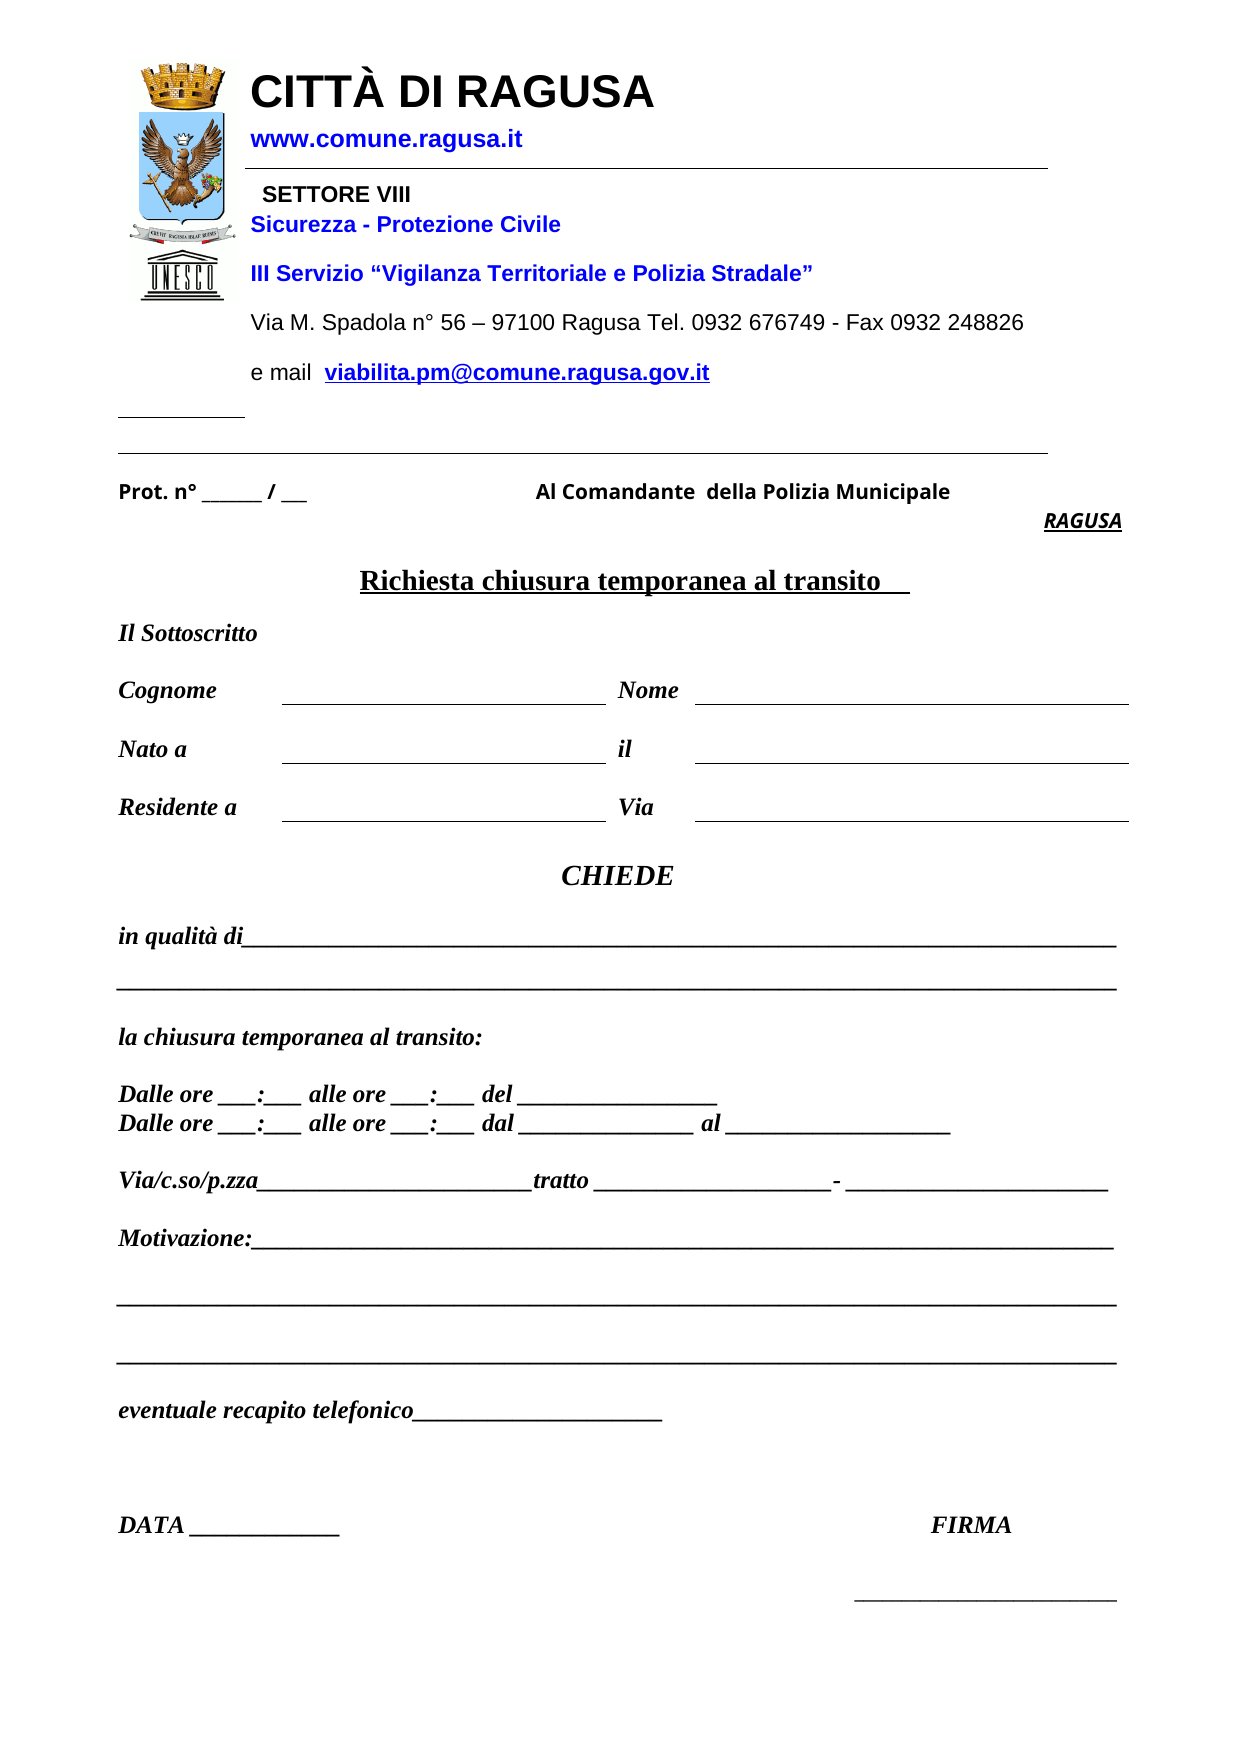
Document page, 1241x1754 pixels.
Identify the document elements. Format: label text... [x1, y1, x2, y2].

table_cell [118, 418, 245, 453]
table_cell [245, 169, 1048, 207]
text Dalle ore ___:___ alle ore ___:___ dal ______________ al __________________ [118, 1108, 1122, 1137]
table_cell Residente a [107, 793, 282, 821]
table_cell [695, 764, 1034, 792]
table_cell www.comune.ragusa.it [245, 119, 1048, 168]
table_cell Sicurezza - Protezione Civile [245, 207, 1048, 256]
text Via/c.so/p.zza______________________tratto ___________________- _____________________ [118, 1165, 1122, 1194]
table_cell [1035, 647, 1129, 675]
table_cell Nato a [107, 734, 282, 763]
table_cell [282, 647, 606, 675]
table_cell [282, 675, 606, 704]
text in qualità di______________________________________________________________________ [118, 921, 1122, 950]
table_cell [695, 647, 1034, 675]
table_cell Via [606, 793, 695, 821]
table_cell [326, 822, 606, 851]
table_header [118, 59, 245, 417]
table_cell CHIEDE [107, 851, 1129, 899]
table_cell Nome [606, 675, 695, 704]
table_header Il Sottoscritto [107, 618, 282, 647]
table_cell [1035, 764, 1129, 792]
table_cell [695, 675, 1129, 704]
text ________________________________________________________________________________ [118, 964, 1122, 993]
table_header CITTÀ DI RAGUSA [245, 59, 1048, 118]
table_cell [606, 704, 695, 734]
table_header [282, 618, 1129, 647]
table_cell [695, 705, 1034, 734]
table_cell [107, 821, 326, 851]
table_cell [695, 793, 1129, 821]
text la chiusura temporanea al transito: [118, 1022, 1122, 1050]
text DATA ____________ FIRMA [118, 1510, 1122, 1539]
table_cell [282, 764, 606, 792]
subtitle Prot. n° _______ / ___ Al Comandante della Polizia Municipale [118, 477, 1122, 506]
table_cell [1035, 822, 1129, 851]
subtitle Richiesta chiusura temporanea al transito [118, 563, 1122, 596]
text Motivazione:_____________________________________________________________________________________________________________________________________________________________________________________________________________________________________ eventuale recapito telefonico____________________ [118, 1223, 1122, 1424]
table_cell III Servizio “Vigilanza Territoriale e Polizia Stradale” [245, 256, 1048, 305]
table_cell [107, 647, 282, 675]
table_cell [245, 417, 1048, 453]
table_cell [107, 763, 282, 792]
table_cell [606, 763, 695, 792]
table_header [250, 174, 256, 207]
table_cell [107, 704, 282, 734]
table_cell [695, 822, 1034, 851]
table_cell [282, 705, 606, 734]
table_cell [606, 647, 695, 675]
text ____________________________ [118, 1582, 1122, 1604]
table_cell Via M. Spadola n° 56 – 97100 Ragusa Tel. 0932 676749 - Fax 0932 248826 e mail viabilita.pm@comune.ragusa.gov.it [245, 305, 1048, 417]
table_header SETTORE VIII [256, 174, 1048, 207]
table_cell [282, 793, 606, 821]
table_cell Cognome [107, 675, 282, 704]
table_cell il [606, 734, 695, 763]
picture [128, 59, 239, 301]
table_cell [695, 734, 1129, 763]
table_cell [1035, 705, 1129, 734]
table_cell [606, 821, 695, 851]
table_cell [282, 734, 606, 763]
subtitle RAGUSA [118, 506, 1122, 534]
text Dalle ore ___:___ alle ore ___:___ del ________________ [118, 1079, 1122, 1108]
